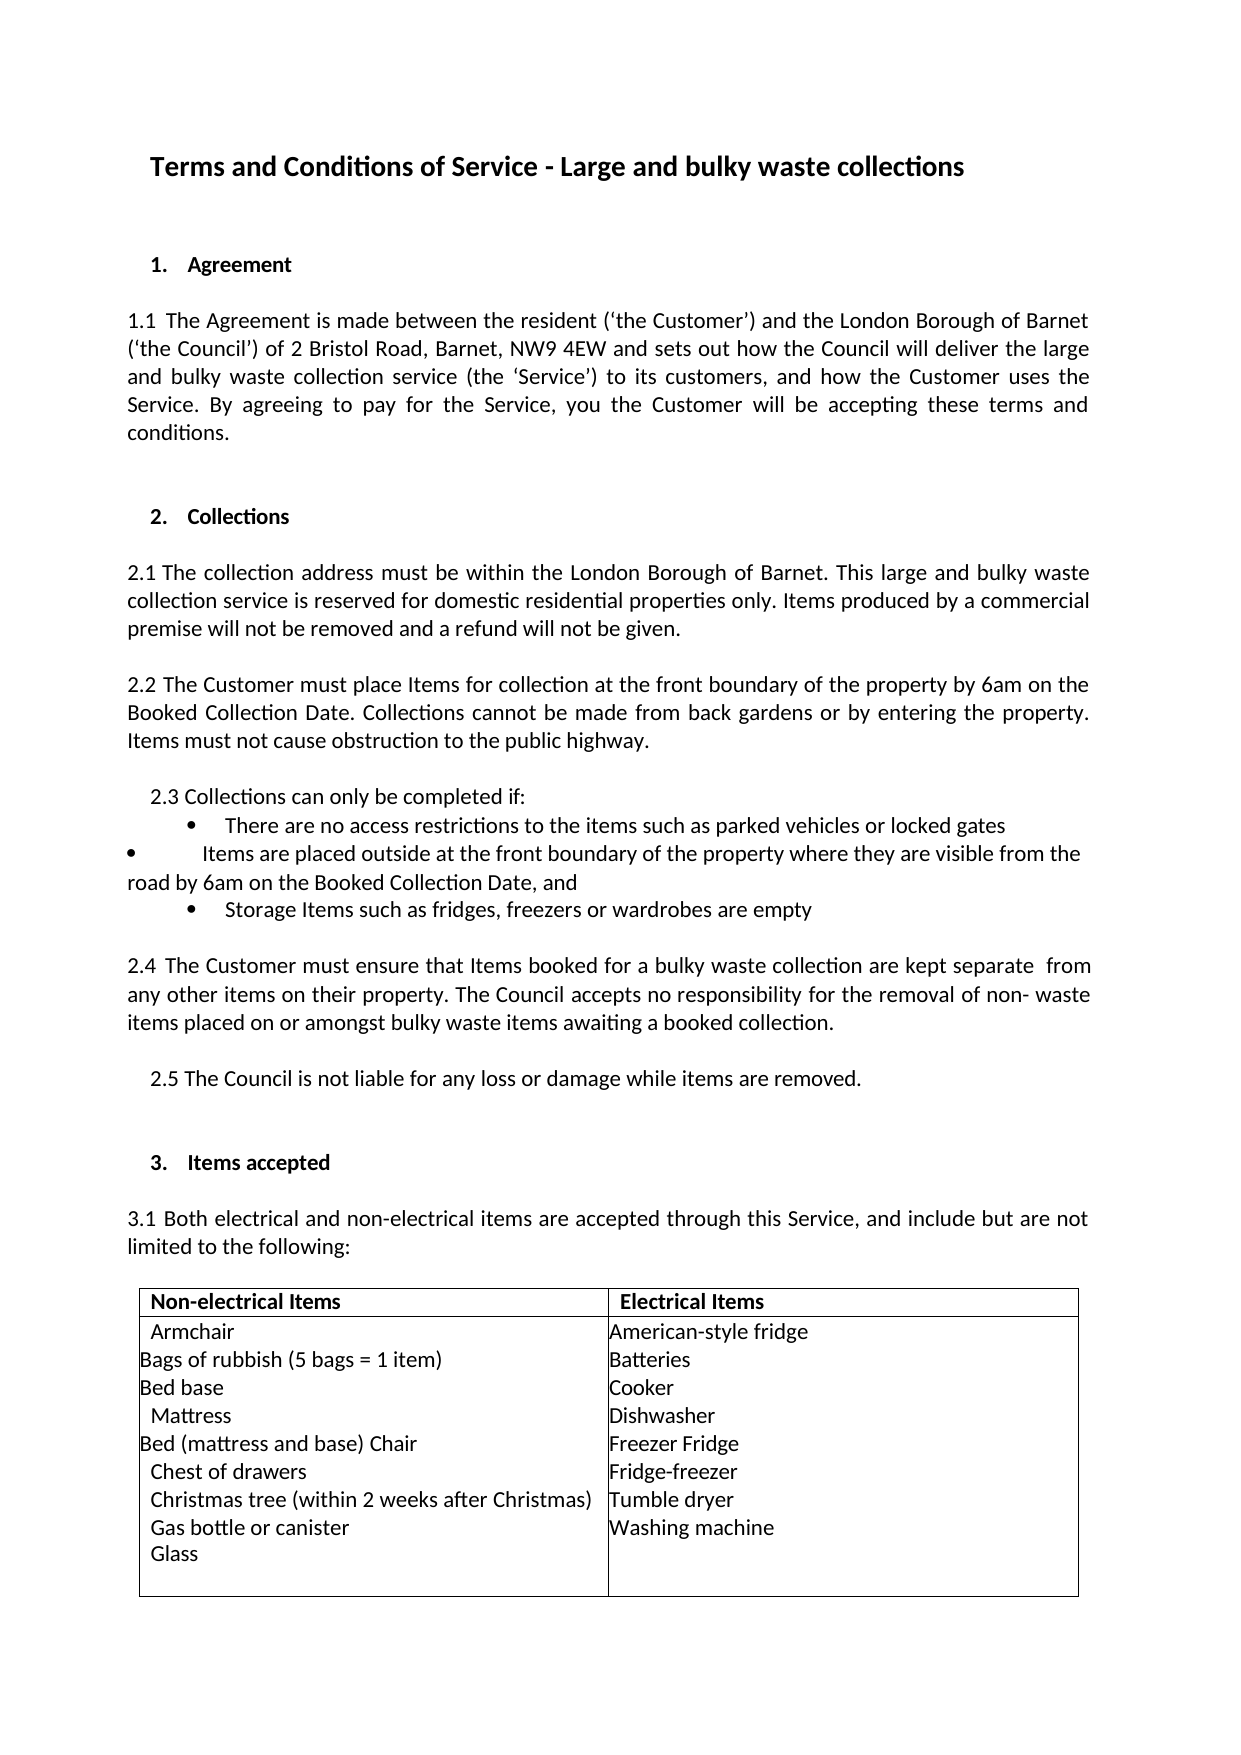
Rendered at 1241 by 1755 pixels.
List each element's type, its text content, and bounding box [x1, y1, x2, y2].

table_header Electrical Items [609, 1289, 1078, 1316]
list Collections can only be completed if: [150, 782, 1103, 810]
table_cell Armchair Bags of rubbish (5 bags = 1 item) Bed base Mattress Bed (mattress and base) Chair Chest of drawers Christmas tree (within 2 weeks after Christmas) Gas bottle or canister Glass [140, 1317, 608, 1596]
title Terms and Conditions of Service - Large and bulky waste collections [150, 148, 1103, 184]
subtitle Collections [150, 502, 1103, 530]
list The collection address must be within the London Borough of Barnet. This large and bulky waste collection service is reserved for domestic residential properties only. Items produced by a commercial premise will not be removed and a refund will not be given. [127, 558, 1091, 642]
list There are no access restrictions to the items such as parked vehicles or locked gates [187, 811, 1103, 839]
list The Customer must place Items for collection at the front boundary of the property by 6am on the Booked Collection Date. Collections cannot be made from back gardens or by entering the property. Items must not cause obstruction to the public highway. [127, 670, 1091, 754]
list Items are placed outside at the front boundary of the property where they are visible from the road by 6am on the Booked Collection Date, and [127, 839, 1091, 896]
subtitle Agreement [150, 250, 1103, 278]
list The Council is not liable for any loss or damage while items are removed. [150, 1064, 1103, 1092]
table_header Non-electrical Items [140, 1289, 608, 1316]
table_cell American-style fridge Batteries Cooker Dishwasher Freezer Fridge Fridge-freezer Tumble dryer Washing machine [609, 1317, 1078, 1596]
list Storage Items such as fridges, freezers or wardrobes are empty [187, 896, 1103, 924]
subtitle Items accepted [150, 1148, 1103, 1176]
list Both electrical and non-electrical items are accepted through this Service, and include but are not limited to the following: [127, 1204, 1091, 1260]
list The Agreement is made between the resident (‘the Customer’) and the London Borough of Barnet (‘the Council’) of 2 Bristol Road, Barnet, NW9 4EW and sets out how the Council will deliver the large and bulky waste collection service (the ‘Service’) to its customers, and how the Customer uses the Service. By agreeing to pay for the Service, you the Customer will be accepting these terms and conditions. [127, 306, 1091, 446]
list The Customer must ensure that Items booked for a bulky waste collection are kept separate from any other items on their property. The Council accepts no responsibility for the removal of non- waste items placed on or amongst bulky waste items awaiting a booked collection. [127, 952, 1091, 1036]
